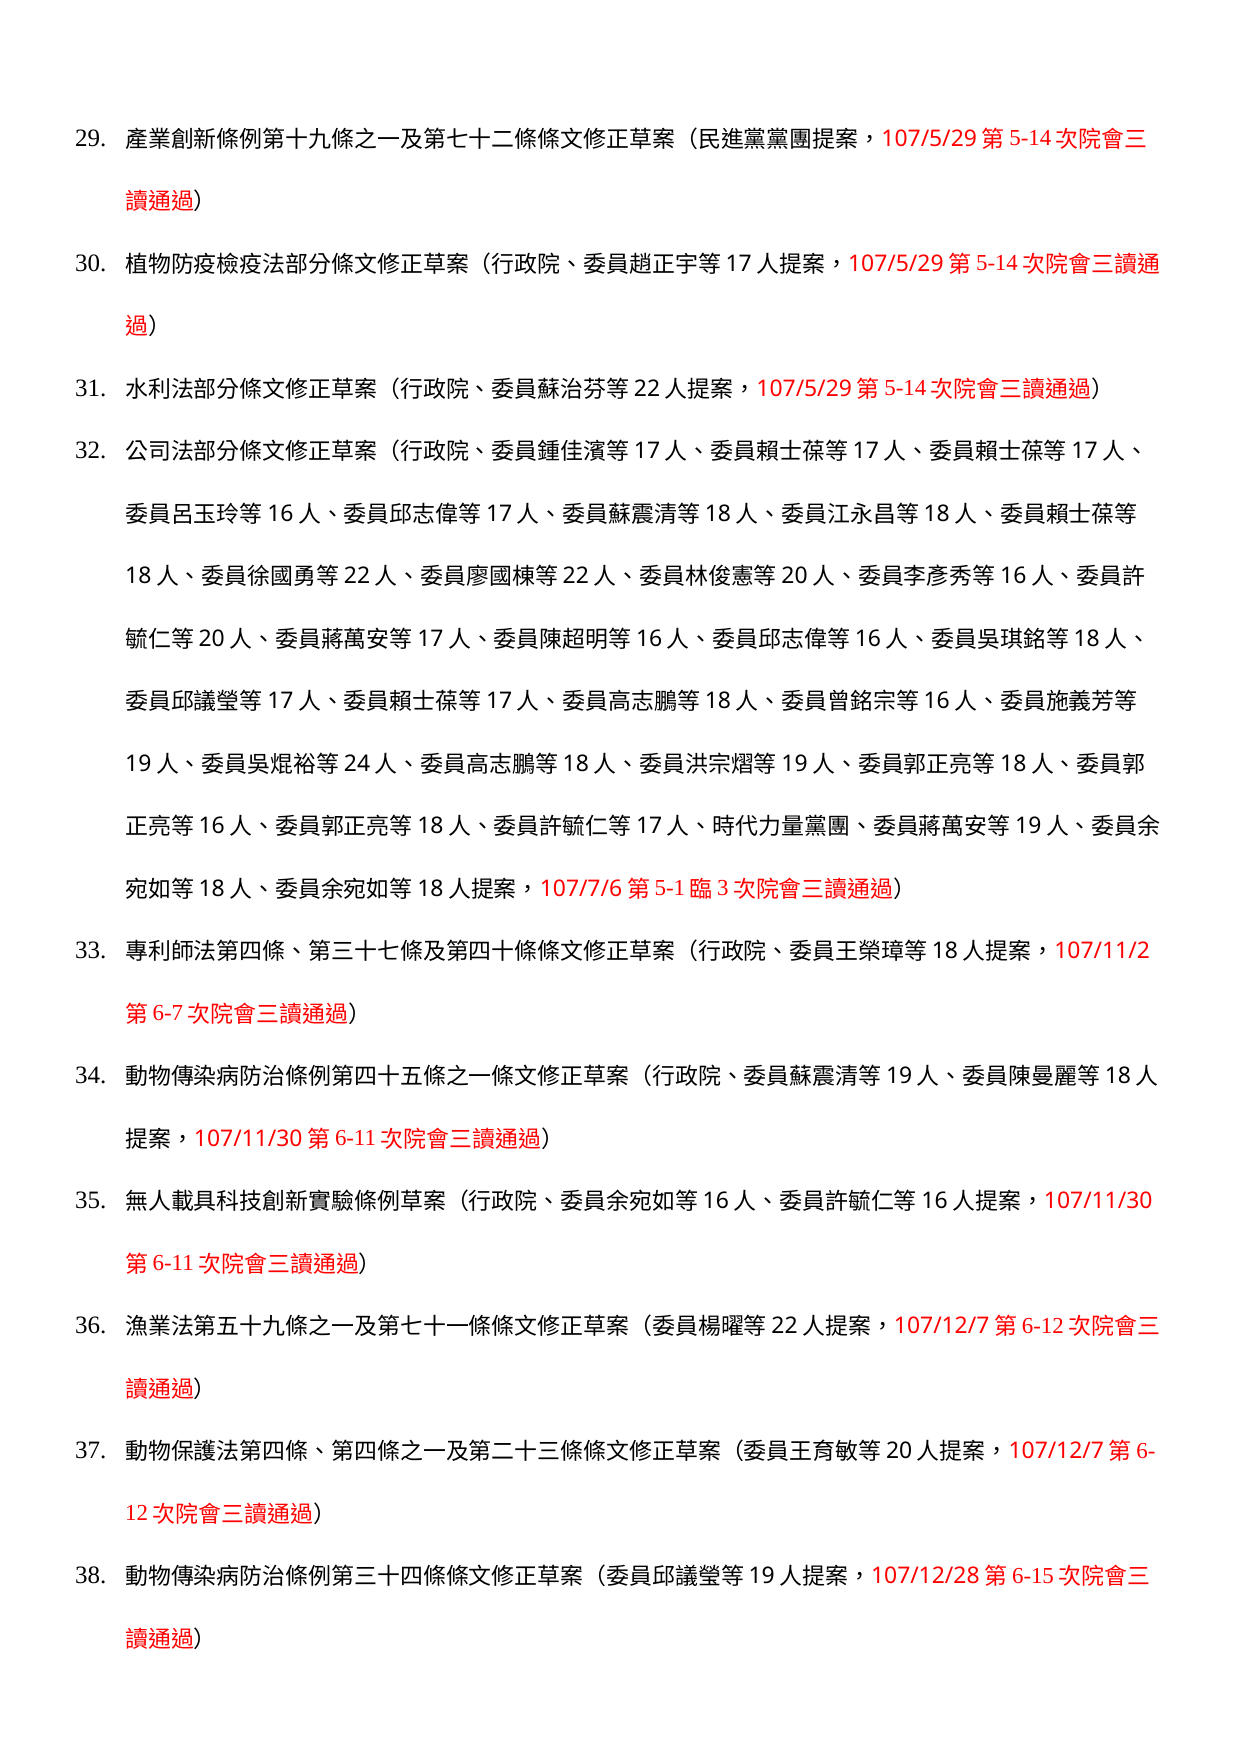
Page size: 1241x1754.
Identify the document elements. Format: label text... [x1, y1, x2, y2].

list 公司法部分條文修正草案（行政院、委員鍾佳濱等17人、委員賴士葆等17人、委員賴士葆等17人、委員呂玉玲等16人、委員邱志偉等17人、委員蘇震清等18人、委員江永昌等18人、委員賴士葆等18人、委員徐國勇等22人、委員廖國棟等22人、委員林俊憲等20人、委員李彥秀等16人、委員許毓仁等20人、委員蔣萬安等17人、委員陳超明等16人、委員邱志偉等16人、委員吳琪銘等18人、委員邱議瑩等17人、委員賴士葆等17人、委員高志鵬等18人、委員曾銘宗等16人、委員施義芳等19人、委員吳焜裕等24人、委員高志鵬等18人、委員洪宗熠等19人、委員郭正亮等18人、委員郭正亮等16人、委員郭正亮等18人、委員許毓仁等17人、時代力量黨團、委員蔣萬安等19人、委員余宛如等18人、委員余宛如等18人提案，107/7/6第5-1臨3次院會三讀通過） [75, 408, 1165, 908]
list 動物傳染病防治條例第四十五條之一條文修正草案（行政院、委員蘇震清等19人、委員陳曼麗等18人提案，107/11/30第6-11次院會三讀通過） [75, 1033, 1165, 1158]
list 植物防疫檢疫法部分條文修正草案（行政院、委員趙正宇等17人提案，107/5/29第5-14次院會三讀通過） [75, 221, 1165, 346]
list 專利師法第四條、第三十七條及第四十條條文修正草案（行政院、委員王榮璋等18人提案，107/11/2第6-7次院會三讀通過） [75, 908, 1165, 1033]
list 動物保護法第四條、第四條之一及第二十三條條文修正草案（委員王育敏等20人提案，107/12/7第6-12次院會三讀通過） [75, 1408, 1165, 1533]
list 無人載具科技創新實驗條例草案（行政院、委員余宛如等16人、委員許毓仁等16人提案，107/11/30第6-11次院會三讀通過） [75, 1158, 1165, 1283]
list 動物傳染病防治條例第三十四條條文修正草案（委員邱議瑩等19人提案，107/12/28第6-15次院會三讀通過） [75, 1533, 1165, 1658]
list 漁業法第五十九條之一及第七十一條條文修正草案（委員楊曜等22人提案，107/12/7第6-12次院會三讀通過） [75, 1283, 1165, 1408]
list 水利法部分條文修正草案（行政院、委員蘇治芬等22人提案，107/5/29第5-14次院會三讀通過） [75, 346, 1165, 408]
list 產業創新條例第十九條之一及第七十二條條文修正草案（民進黨黨團提案，107/5/29第5-14次院會三讀通過） [75, 96, 1165, 221]
